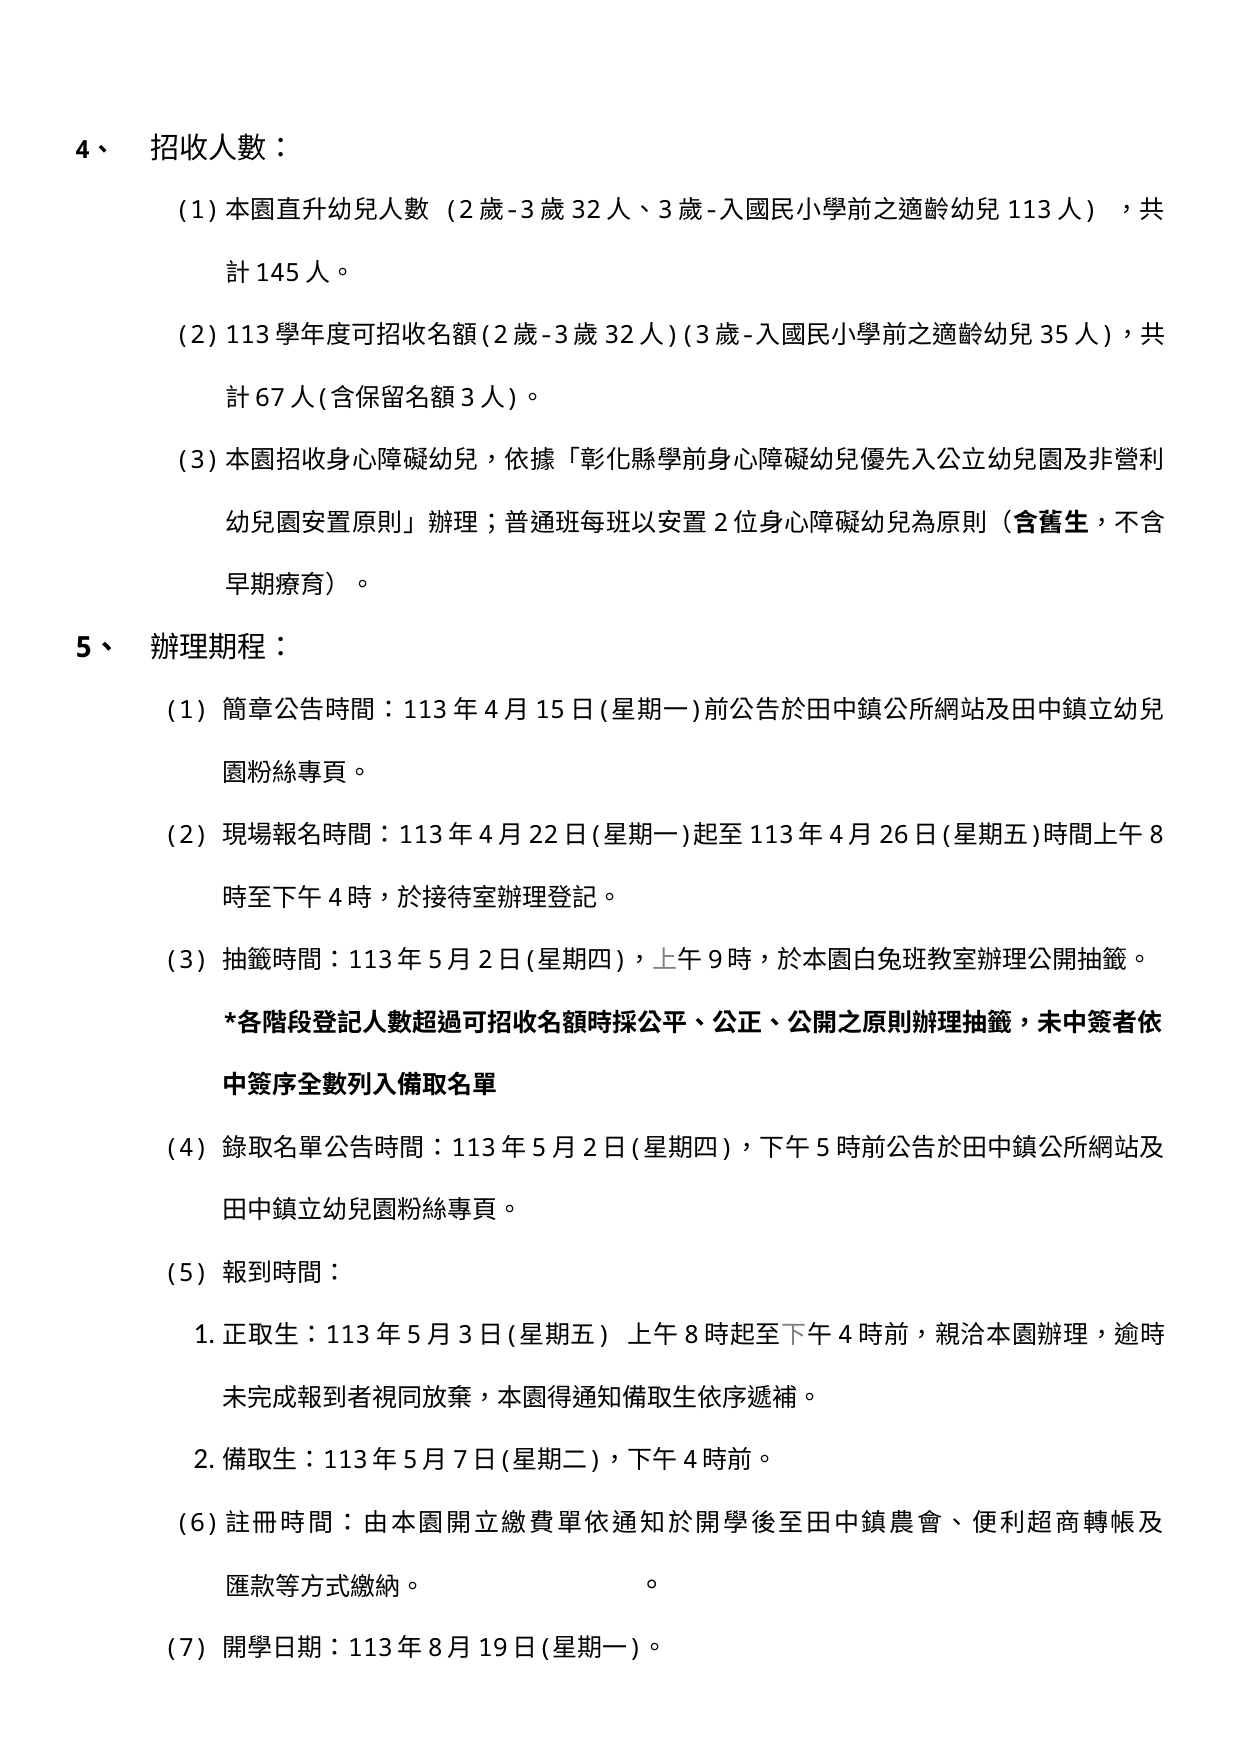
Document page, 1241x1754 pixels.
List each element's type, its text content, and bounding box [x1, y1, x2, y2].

list 本園直升幼兒人數 (2歲-3歲32人、3歲-入國民小學前之適齡幼兒113人) ，共計145人。 [175, 166, 1165, 291]
list 招收人數： [75, 104, 1165, 166]
list 開學日期：113年8月19日(星期一)。 [164, 1604, 1165, 1666]
text *各階段登記人數超過可招收名額時採公平、公正、公開之原則辦理抽籤，未中簽者依中簽序全數列入備取名單 [223, 979, 1165, 1104]
list 報到時間： [164, 1229, 1165, 1291]
list 現場報名時間：113年4月22日(星期一)起至113年4月26日(星期五)時間上午8時至下午4時，於接待室辦理登記。 [164, 791, 1165, 916]
list 註冊時間：由本園開立繳費單依通知於開學後至田中鎮農會、便利超商轉帳及 匯款等方式繳納。 。 [175, 1479, 1165, 1604]
list 113學年度可招收名額(2歲-3歲32人)(3歲-入國民小學前之適齡幼兒35人)，共計67人(含保留名額3人)。 [175, 291, 1165, 416]
list 辦理期程： [75, 604, 1165, 666]
list 簡章公告時間：113年4月15日(星期一)前公告於田中鎮公所網站及田中鎮立幼兒園粉絲專頁。 [164, 666, 1165, 791]
list 備取生：113年5月7日(星期二)，下午4時前。 [193, 1416, 1165, 1479]
list 本園招收身心障礙幼兒，依據「彰化縣學前身心障礙幼兒優先入公立幼兒園及非營利幼兒園安置原則」辦理；普通班每班以安置2位身心障礙幼兒為原則（含舊生，不含早期療育）。 [175, 416, 1165, 604]
list 錄取名單公告時間：113年5月2日(星期四)，下午5時前公告於田中鎮公所網站及田中鎮立幼兒園粉絲專頁。 [164, 1104, 1165, 1229]
list 正取生：113年5月3日(星期五) 上午8時起至下午4時前，親洽本園辦理，逾時未完成報到者視同放棄，本園得通知備取生依序遞補。 [193, 1291, 1165, 1416]
list 抽籤時間：113年5月2日(星期四)，上午9時，於本園白兔班教室辦理公開抽籤。 [164, 916, 1165, 979]
